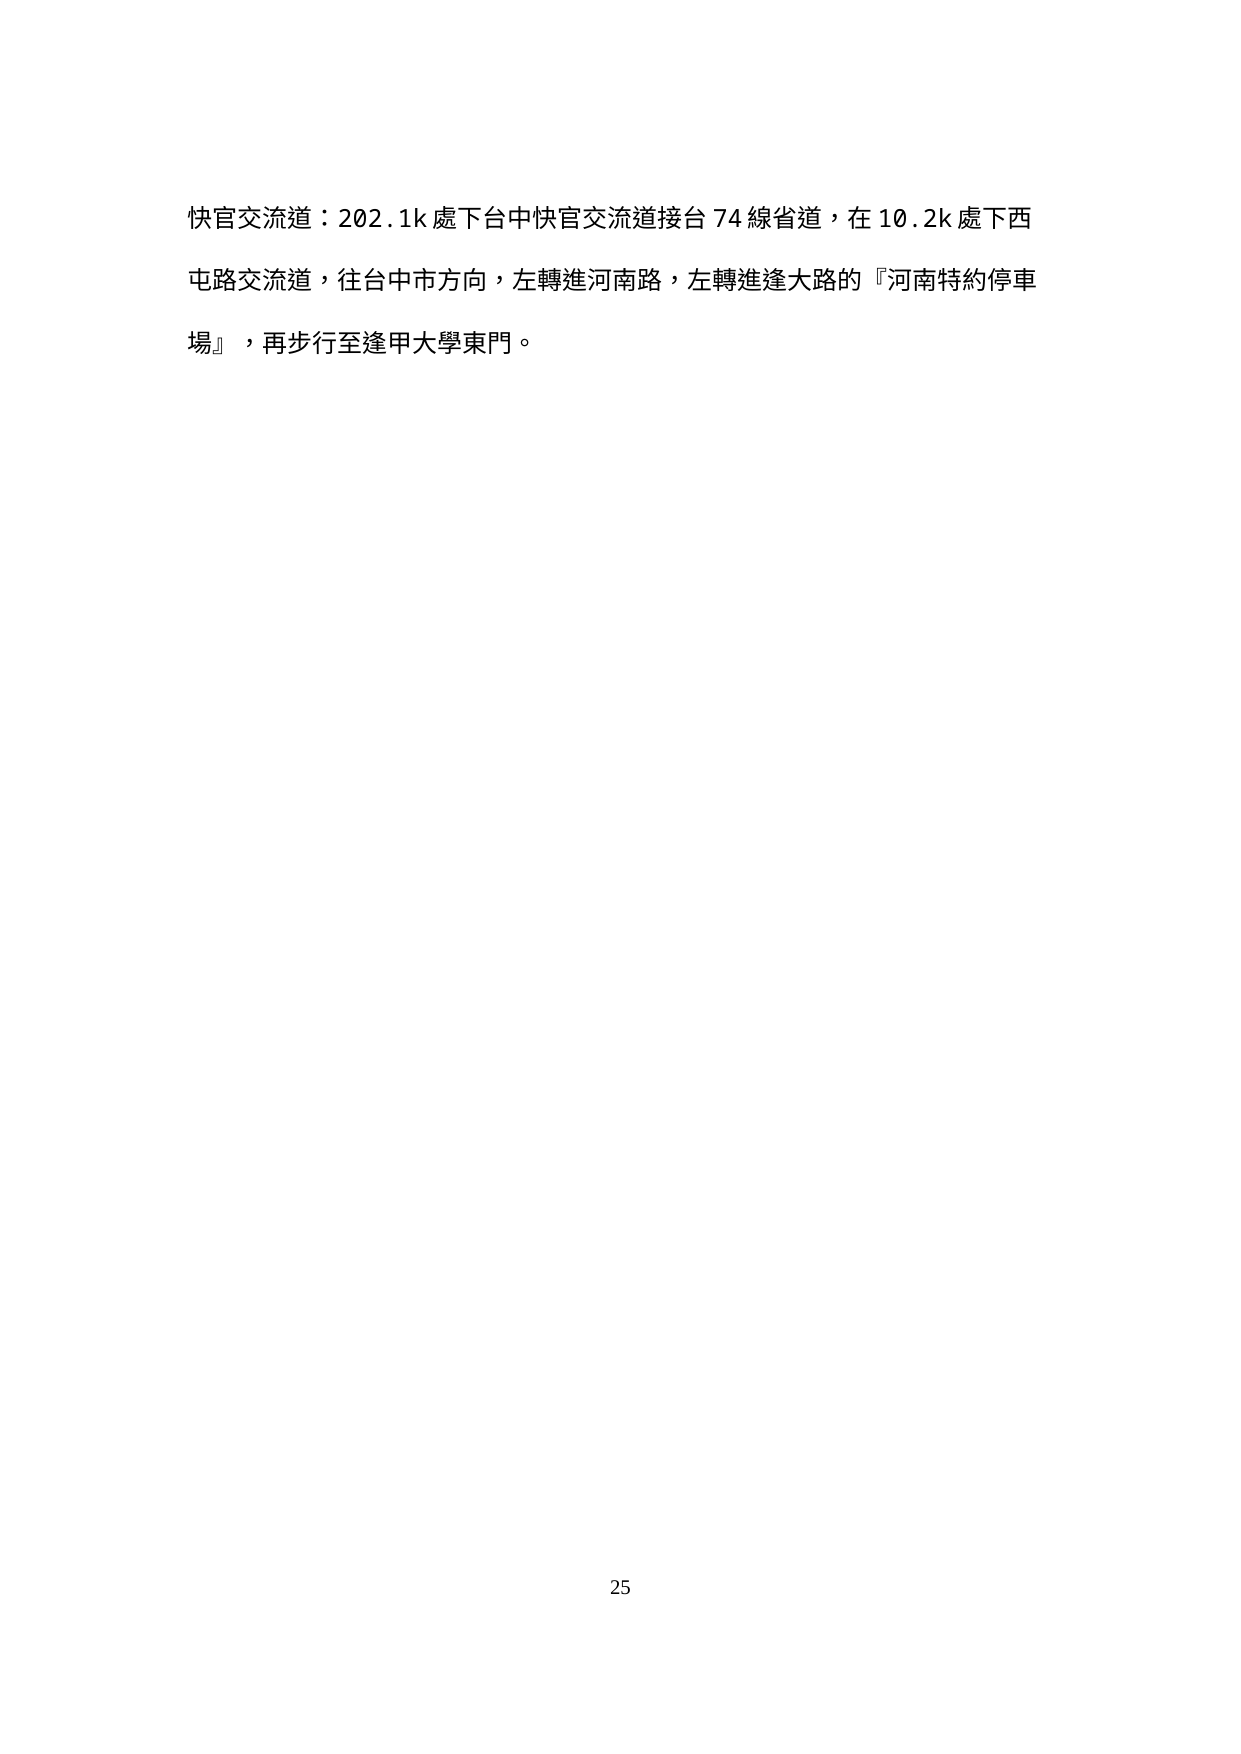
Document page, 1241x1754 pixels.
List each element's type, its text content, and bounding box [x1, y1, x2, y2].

text 快官交流道：202.1k處下台中快官交流道接台74線省道，在10.2k處下西屯路交流道，往台中市方向，左轉進河南路，左轉進逢大路的『河南特約停車場』，再步行至逢甲大學東門。 [187, 175, 1053, 362]
